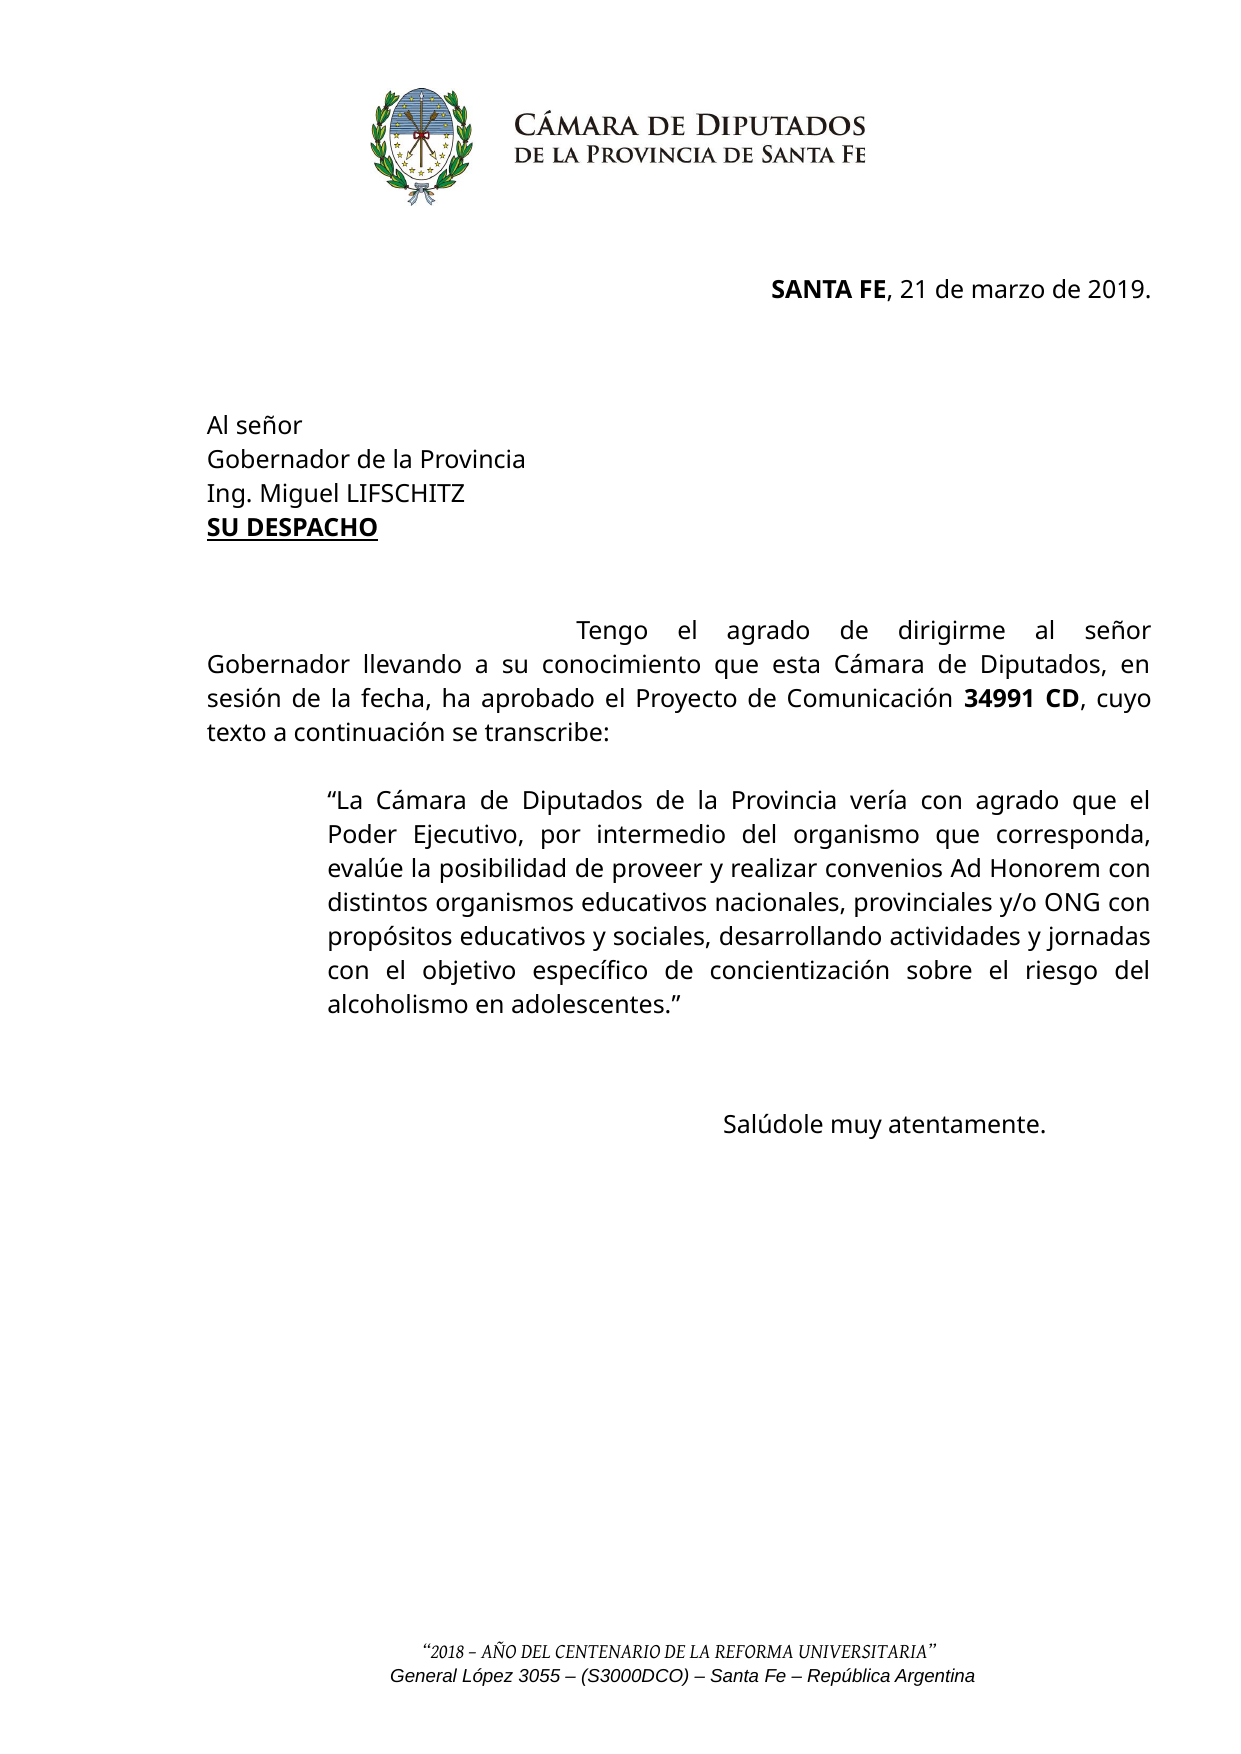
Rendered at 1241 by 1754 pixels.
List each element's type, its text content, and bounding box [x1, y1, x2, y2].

text Tengo el agrado de dirigirme al señor Gobernador llevando a su conocimiento que esta Cámara de Diputados, en sesión de la fecha, ha aprobado el Proyecto de Comunicación 34991 CD, cuyo texto a continuación se transcribe: [207, 612, 1152, 748]
text Al señor [207, 408, 1152, 442]
text SU DESPACHO [207, 510, 1152, 544]
text Ing. Miguel LIFSCHITZ [207, 476, 1152, 510]
picture [370, 88, 866, 210]
text Salúdole muy atentamente. [649, 1107, 1152, 1141]
text “La Cámara de Diputados de la Provincia vería con agrado que el Poder Ejecutivo, por intermedio del organismo que corresponda, evalúe la posibilidad de proveer y realizar convenios Ad Honorem con distintos organismos educativos nacionales, provinciales y/o ONG con propósitos educativos y sociales, desarrollando actividades y jornadas con el objetivo específico de concientización sobre el riesgo del alcoholismo en adolescentes.” [327, 783, 1152, 1021]
text SANTA FE, 21 de marzo de 2019. [207, 272, 1152, 306]
text Gobernador de la Provincia [207, 442, 1152, 476]
